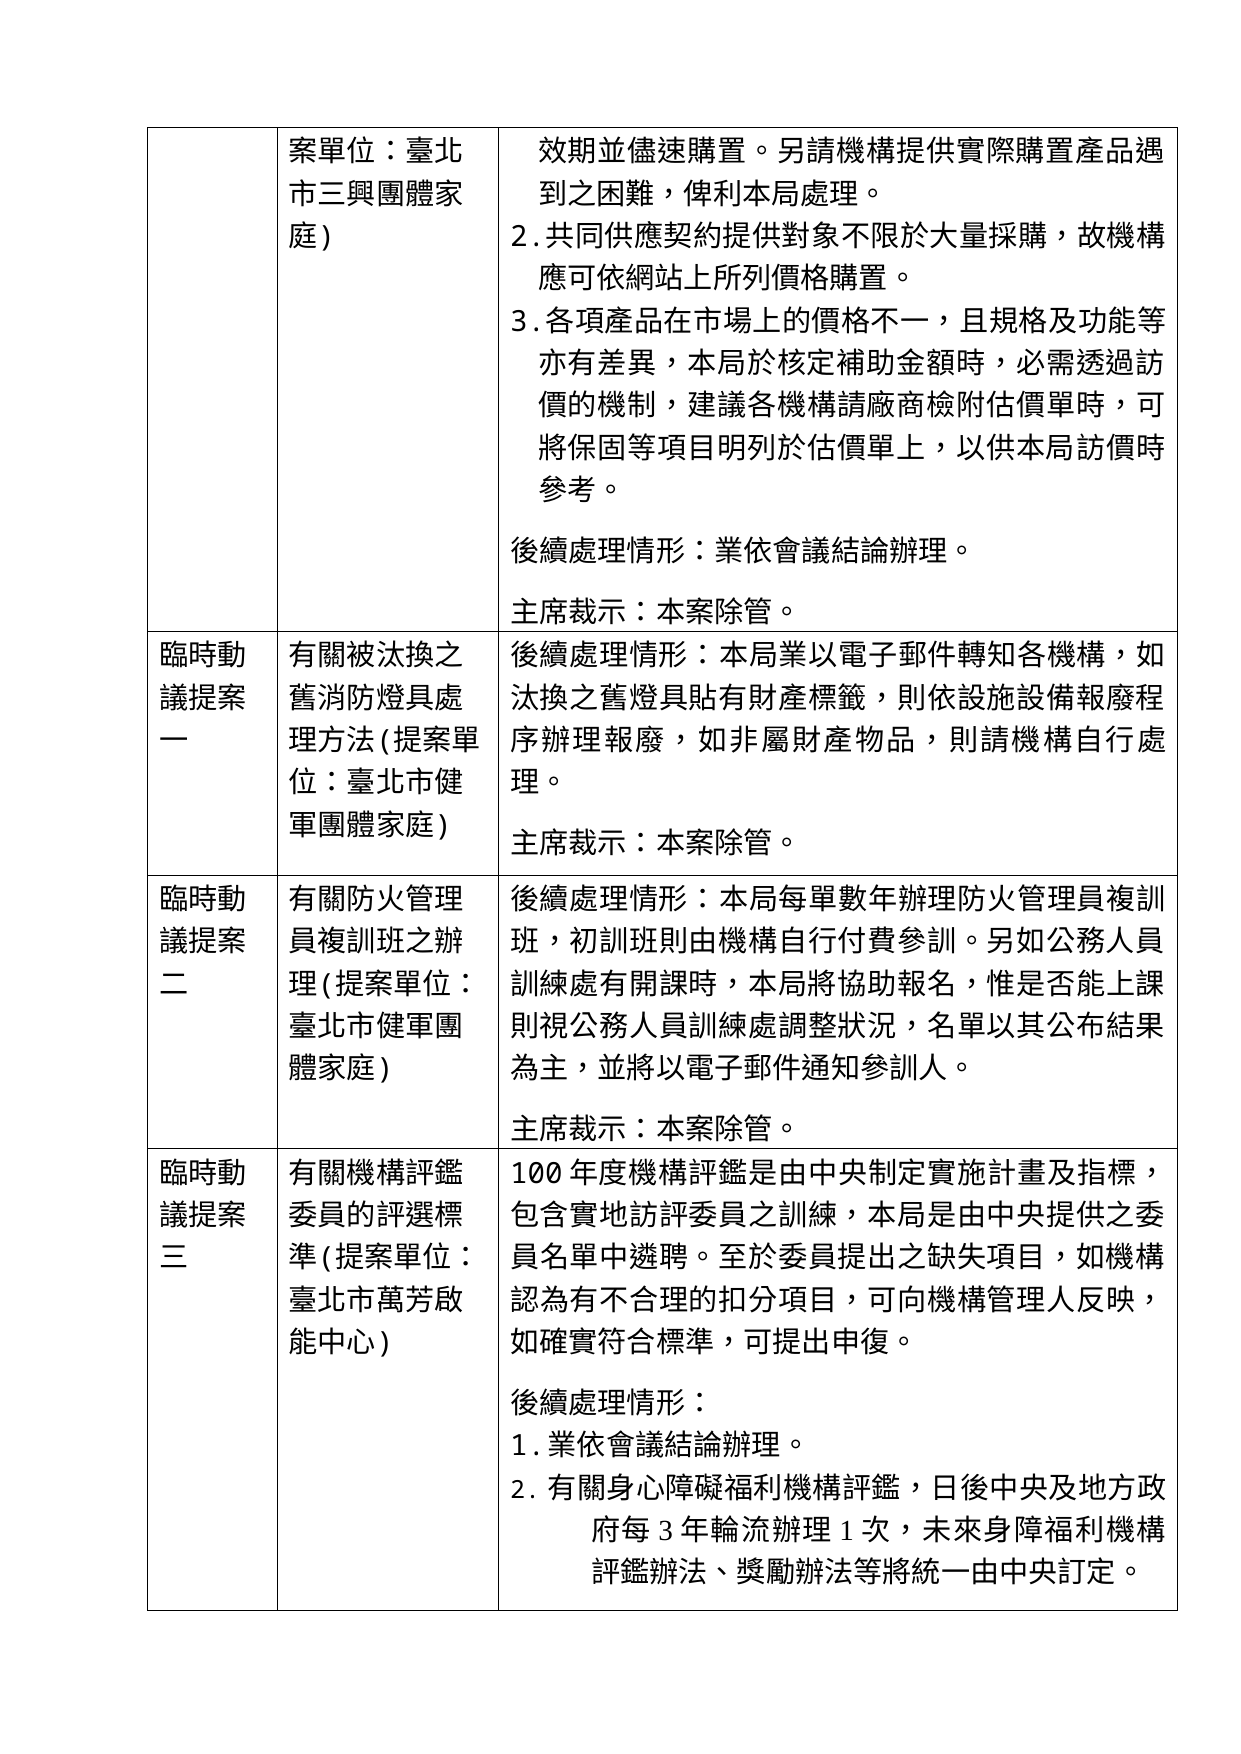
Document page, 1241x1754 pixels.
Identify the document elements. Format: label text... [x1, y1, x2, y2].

table_cell 後續處理情形：本局業以電子郵件轉知各機構，如汰換之舊燈具貼有財產標籤，則依設施設備報廢程序辦理報廢，如非屬財產物品，則請機構自行處理。 主席裁示：本案除管。 [499, 632, 1177, 875]
table_cell [148, 128, 277, 631]
table_cell 臨時動議提案一 [148, 632, 277, 875]
table_cell 臨時動議提案二 [148, 876, 277, 1148]
table_cell 臨時動議提案三 [148, 1149, 277, 1610]
table_cell 有關機構評鑑委員的評選標準(提案單位：臺北市萬芳啟能中心) [278, 1149, 498, 1610]
table_cell 有關防火管理員複訓班之辦理(提案單位：臺北市健軍團體家庭) [278, 876, 498, 1148]
table_cell 案單位：臺北市三興團體家庭) [278, 128, 498, 631]
table_cell 100年度機構評鑑是由中央制定實施計畫及指標，包含實地訪評委員之訓練，本局是由中央提供之委員名單中遴聘。至於委員提出之缺失項目，如機構認為有不合理的扣分項目，可向機構管理人反映，如確實符合標準，可提出申復。 後續處理情形： 業依會議結論辦理。 有關身心障礙福利機構評鑑，日後中央及地方政府每3年輪流辦理1次，未來身障福利機構評鑑辦法、獎勵辦法等將統一由中央訂定。 [499, 1149, 1177, 1610]
table_cell 後續處理情形：本局每單數年辦理防火管理員複訓班，初訓班則由機構自行付費參訓。另如公務人員訓練處有開課時，本局將協助報名，惟是否能上課則視公務人員訓練處調整狀況，名單以其公布結果為主，並將以電子郵件通知參訓人。 主席裁示：本案除管。 [499, 876, 1177, 1148]
table_cell 效期並儘速購置。另請機構提供實際購置產品遇到之困難，俾利本局處理。 2.共同供應契約提供對象不限於大量採購，故機構應可依網站上所列價格購置。 3.各項產品在市場上的價格不一，且規格及功能等亦有差異，本局於核定補助金額時，必需透過訪價的機制，建議各機構請廠商檢附估價單時，可將保固等項目明列於估價單上，以供本局訪價時參考。 後續處理情形：業依會議結論辦理。 主席裁示：本案除管。 [499, 128, 1177, 631]
table_cell 有關被汰換之舊消防燈具處理方法(提案單位：臺北市健軍團體家庭) [278, 632, 498, 875]
